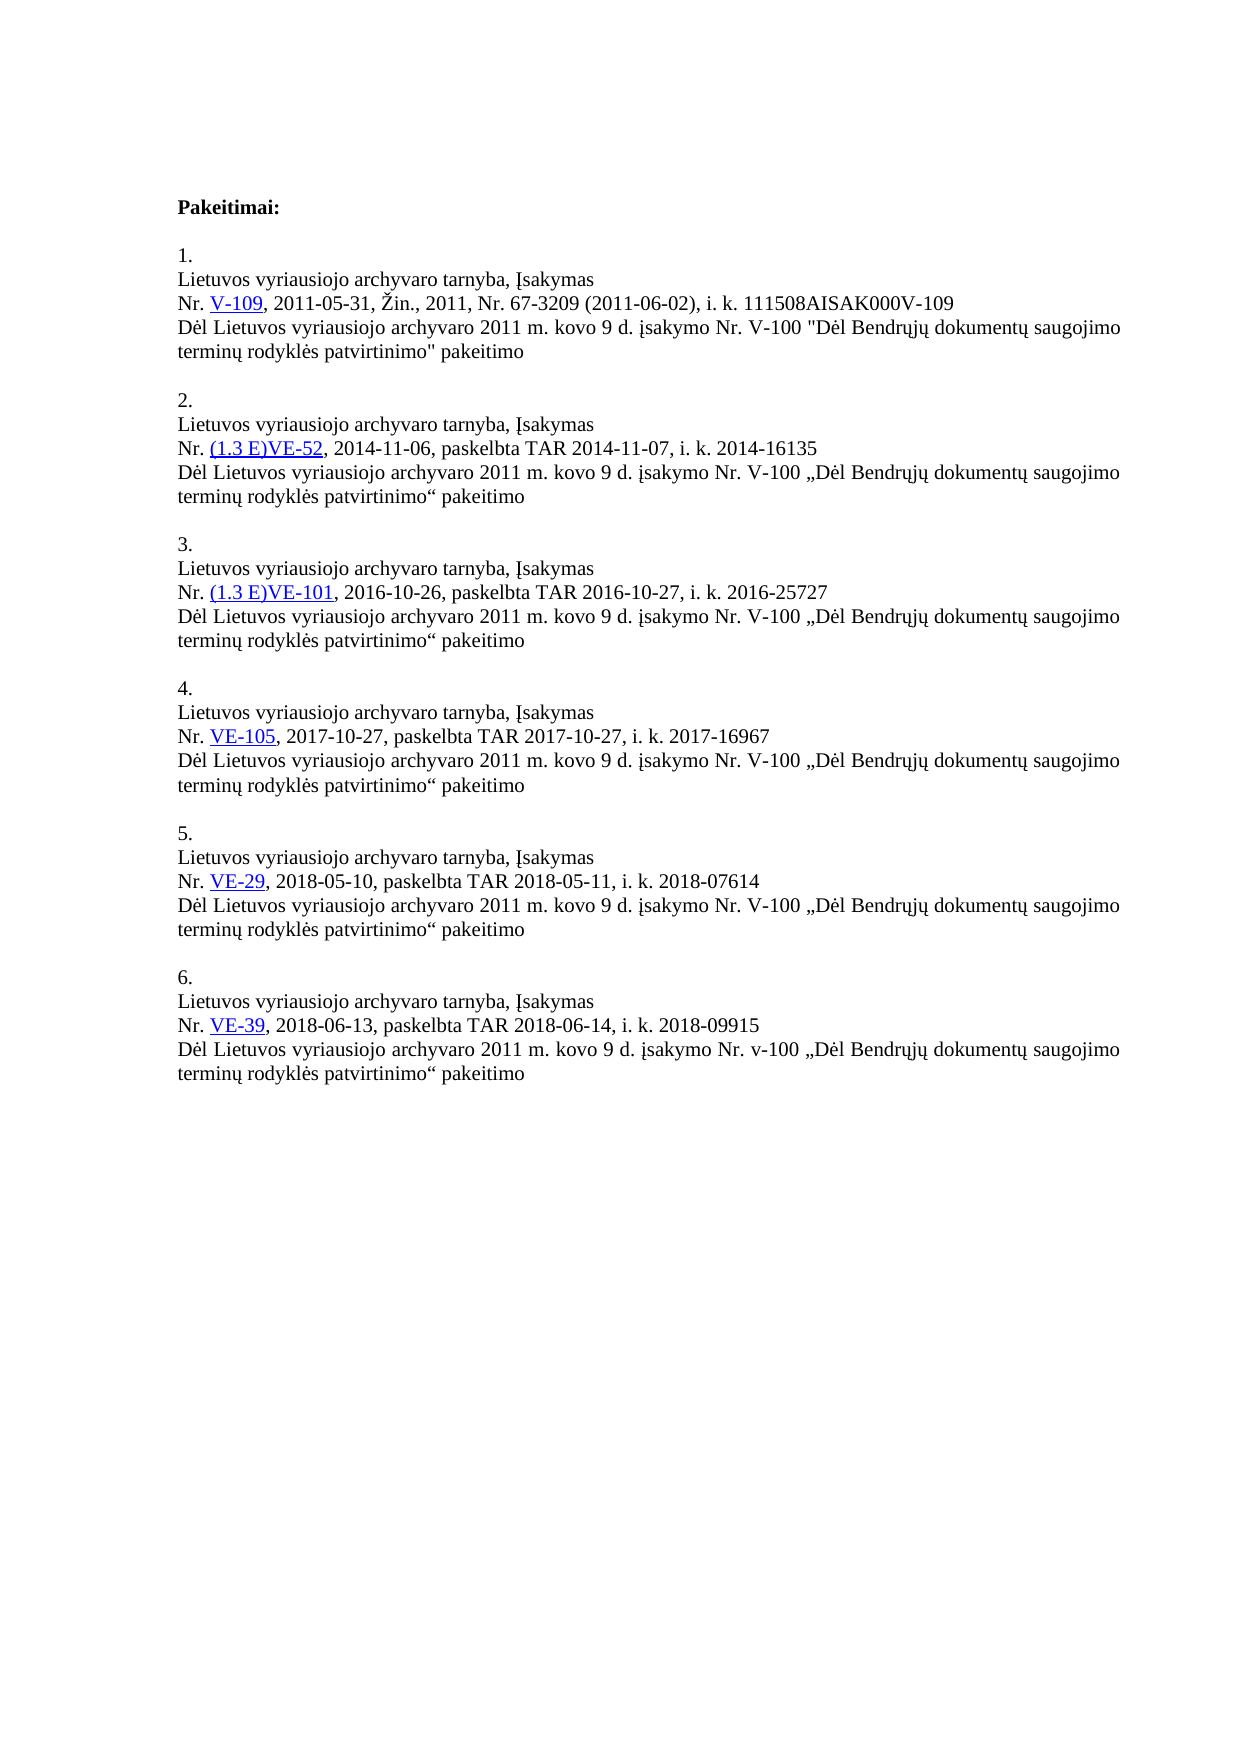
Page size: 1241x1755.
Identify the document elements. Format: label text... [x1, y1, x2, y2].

text Dėl Lietuvos vyriausiojo archyvaro 2011 m. kovo 9 d. įsakymo Nr. V-100 „Dėl Bendrųjų dokumentų saugojimo terminų rodyklės patvirtinimo“ pakeitimo [177, 604, 1122, 652]
text Pakeitimai: [177, 195, 1122, 219]
text 1. [177, 243, 1122, 267]
text Nr. VE-105, 2017-10-27, paskelbta TAR 2017-10-27, i. k. 2017-16967 [177, 724, 1122, 748]
text 5. [177, 821, 1122, 845]
text Nr. (1.3 E)VE-52, 2014-11-06, paskelbta TAR 2014-11-07, i. k. 2014-16135 [177, 436, 1122, 460]
text Dėl Lietuvos vyriausiojo archyvaro 2011 m. kovo 9 d. įsakymo Nr. V-100 "Dėl Bendrųjų dokumentų saugojimo terminų rodyklės patvirtinimo" pakeitimo [177, 315, 1122, 363]
text Lietuvos vyriausiojo archyvaro tarnyba, Įsakymas [177, 267, 1122, 291]
text Lietuvos vyriausiojo archyvaro tarnyba, Įsakymas [177, 989, 1122, 1013]
text 2. [177, 387, 1122, 412]
text Lietuvos vyriausiojo archyvaro tarnyba, Įsakymas [177, 700, 1122, 724]
text Nr. VE-29, 2018-05-10, paskelbta TAR 2018-05-11, i. k. 2018-07614 [177, 869, 1122, 893]
text 3. [177, 532, 1122, 556]
text Dėl Lietuvos vyriausiojo archyvaro 2011 m. kovo 9 d. įsakymo Nr. V-100 „Dėl Bendrųjų dokumentų saugojimo terminų rodyklės patvirtinimo“ pakeitimo [177, 460, 1122, 508]
text Dėl Lietuvos vyriausiojo archyvaro 2011 m. kovo 9 d. įsakymo Nr. v-100 „Dėl Bendrųjų dokumentų saugojimo terminų rodyklės patvirtinimo“ pakeitimo [177, 1037, 1122, 1085]
text Nr. (1.3 E)VE-101, 2016-10-26, paskelbta TAR 2016-10-27, i. k. 2016-25727 [177, 580, 1122, 604]
text 4. [177, 676, 1122, 700]
text Dėl Lietuvos vyriausiojo archyvaro 2011 m. kovo 9 d. įsakymo Nr. V-100 „Dėl Bendrųjų dokumentų saugojimo terminų rodyklės patvirtinimo“ pakeitimo [177, 748, 1122, 797]
text 6. [177, 965, 1122, 989]
text Dėl Lietuvos vyriausiojo archyvaro 2011 m. kovo 9 d. įsakymo Nr. V-100 „Dėl Bendrųjų dokumentų saugojimo terminų rodyklės patvirtinimo“ pakeitimo [177, 893, 1122, 941]
text Lietuvos vyriausiojo archyvaro tarnyba, Įsakymas [177, 556, 1122, 580]
text Nr. VE-39, 2018-06-13, paskelbta TAR 2018-06-14, i. k. 2018-09915 [177, 1013, 1122, 1037]
text Nr. V-109, 2011-05-31, Žin., 2011, Nr. 67-3209 (2011-06-02), i. k. 111508AISAK000V-109 [177, 291, 1122, 315]
text Lietuvos vyriausiojo archyvaro tarnyba, Įsakymas [177, 412, 1122, 436]
text Lietuvos vyriausiojo archyvaro tarnyba, Įsakymas [177, 845, 1122, 869]
